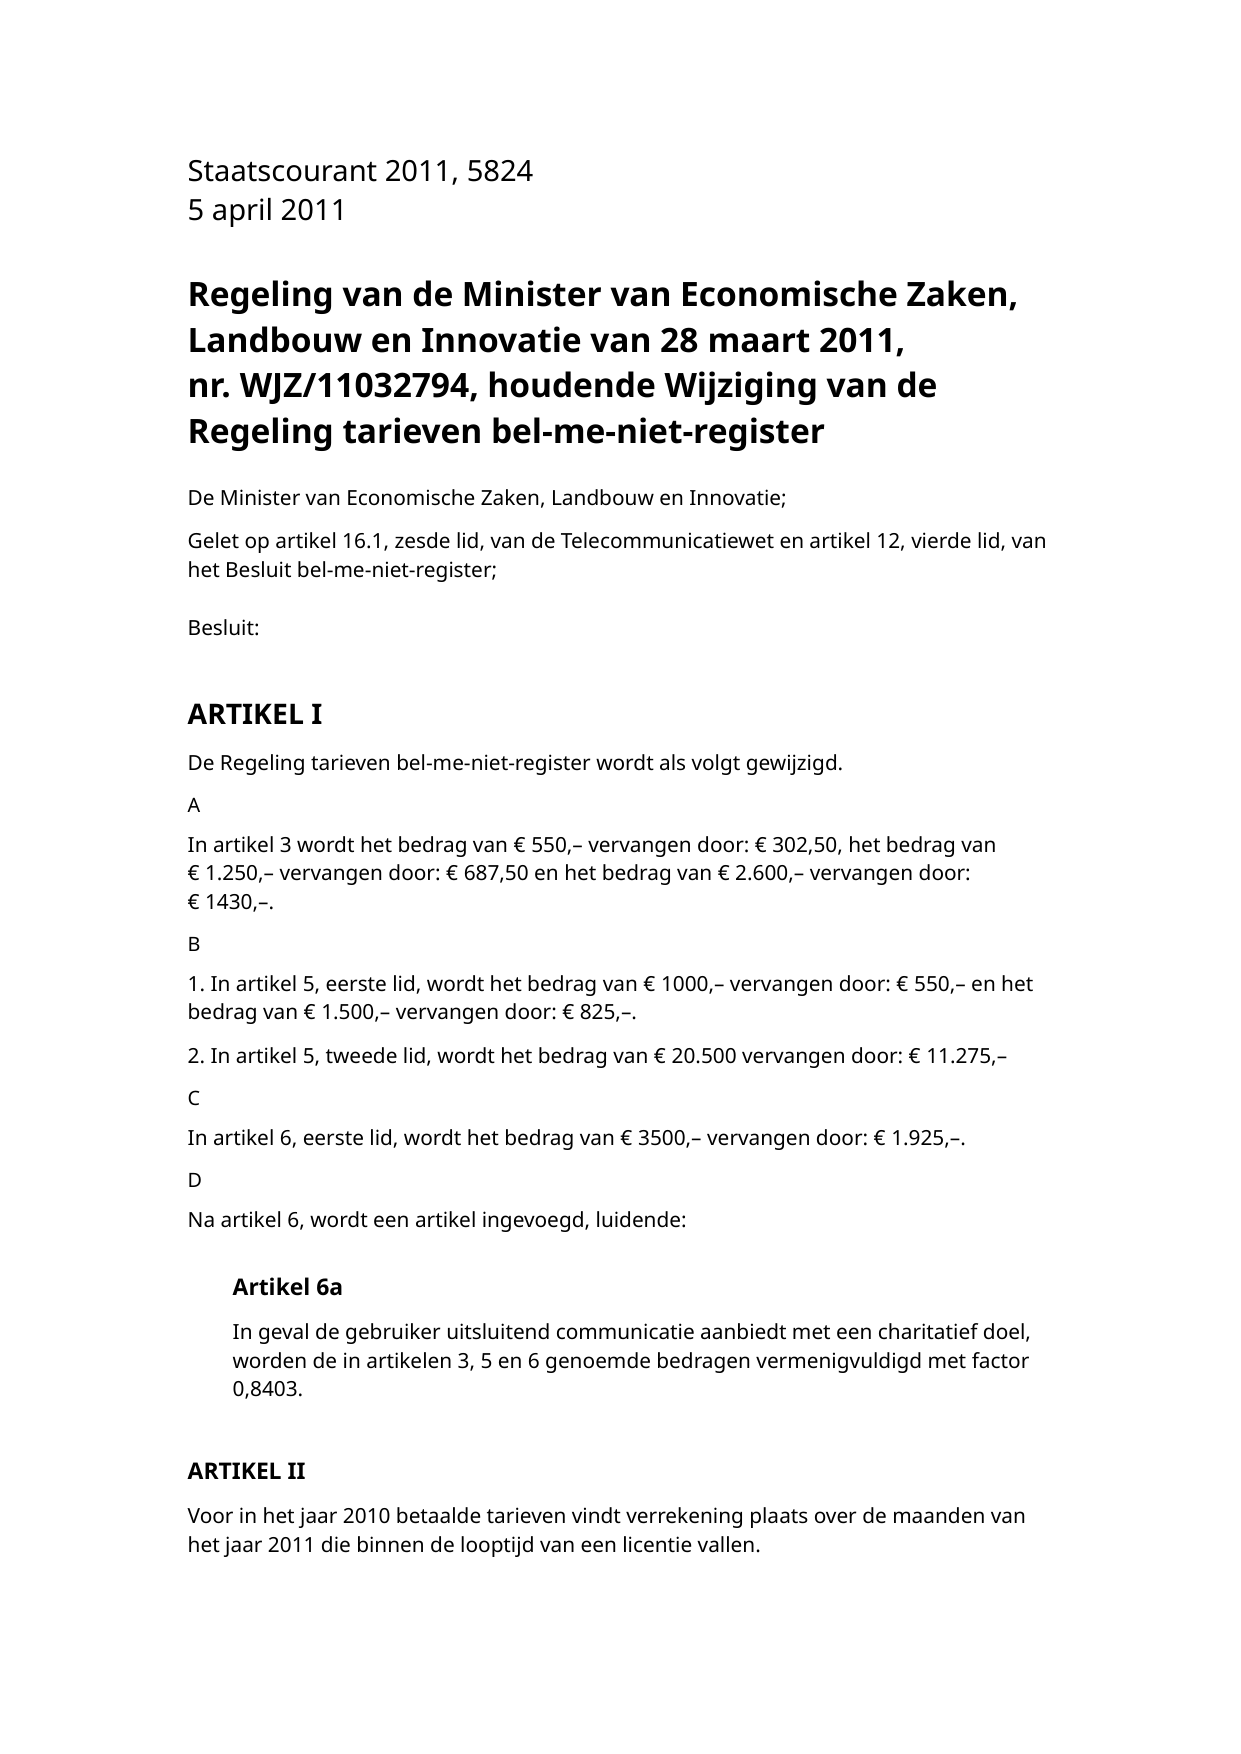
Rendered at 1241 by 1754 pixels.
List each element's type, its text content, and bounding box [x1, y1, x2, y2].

text Na artikel 6, wordt een artikel ingevoegd, luidende: [187, 1205, 1053, 1234]
subtitle Regeling van de Minister van Economische Zaken, Landbouw en Innovatie van 28 maart 2011, nr. WJZ/11032794, houdende Wijziging van de Regeling tarieven bel-me-niet-register [187, 271, 1053, 453]
subtitle Artikel 6a [232, 1271, 1053, 1302]
text Gelet op artikel 16.1, zesde lid, van de Telecommunicatiewet en artikel 12, vierde lid, van het Besluit bel-me-niet-register; [187, 526, 1053, 583]
text In geval de gebruiker uitsluitend communicatie aanbiedt met een charitatief doel, worden de in artikelen 3, 5 en 6 genoemde bedragen vermenigvuldigd met factor 0,8403. [232, 1317, 1053, 1403]
text Staatscourant 2011, 5824 [187, 150, 1053, 190]
text Voor in het jaar 2010 betaalde tarieven vindt verrekening plaats over de maanden van het jaar 2011 die binnen de looptijd van een licentie vallen. [187, 1502, 1053, 1558]
text 2. In artikel 5, tweede lid, wordt het bedrag van € 20.500 vervangen door: € 11.275,– [187, 1041, 1053, 1069]
text In artikel 6, eerste lid, wordt het bedrag van € 3500,– vervangen door: € 1.925,–. [187, 1123, 1053, 1152]
subtitle ARTIKEL I [187, 694, 1053, 733]
text De Regeling tarieven bel-me-niet-register wordt als volgt gewijzigd. [187, 748, 1053, 776]
text 5 april 2011 [187, 190, 1053, 229]
text B [187, 930, 1053, 957]
text Besluit: [187, 613, 1053, 642]
subtitle ARTIKEL II [187, 1455, 1053, 1487]
text In artikel 3 wordt het bedrag van € 550,– vervangen door: € 302,50, het bedrag van € 1.250,– vervangen door: € 687,50 en het bedrag van € 2.600,– vervangen door: € 1430,–. [187, 830, 1053, 915]
text A [187, 791, 1053, 818]
text De Minister van Economische Zaken, Landbouw en Innovatie; [187, 483, 1053, 511]
text C [187, 1084, 1053, 1111]
text 1. In artikel 5, eerste lid, wordt het bedrag van € 1000,– vervangen door: € 550,– en het bedrag van € 1.500,– vervangen door: € 825,–. [187, 969, 1053, 1026]
text D [187, 1167, 1053, 1193]
